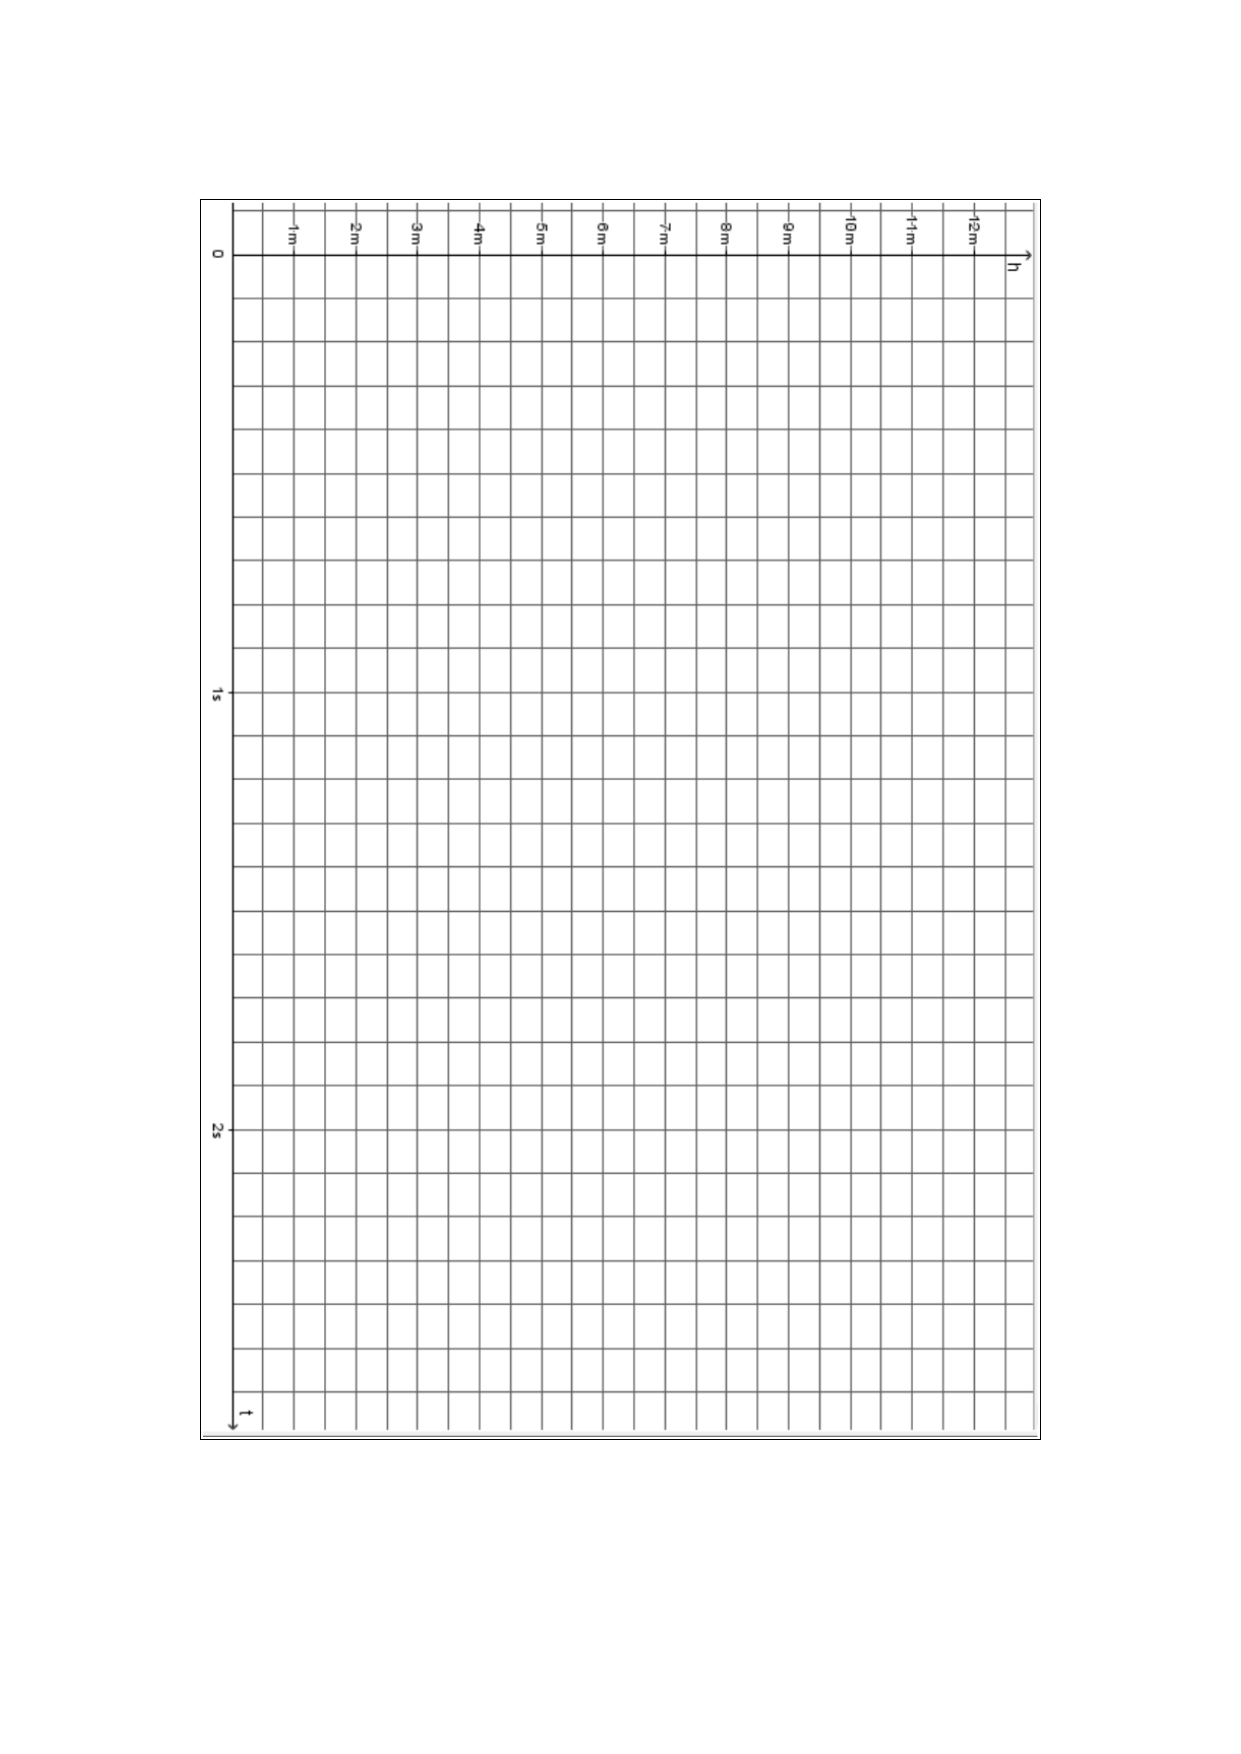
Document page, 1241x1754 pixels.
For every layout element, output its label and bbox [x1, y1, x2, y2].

picture [203, 204, 1038, 1436]
